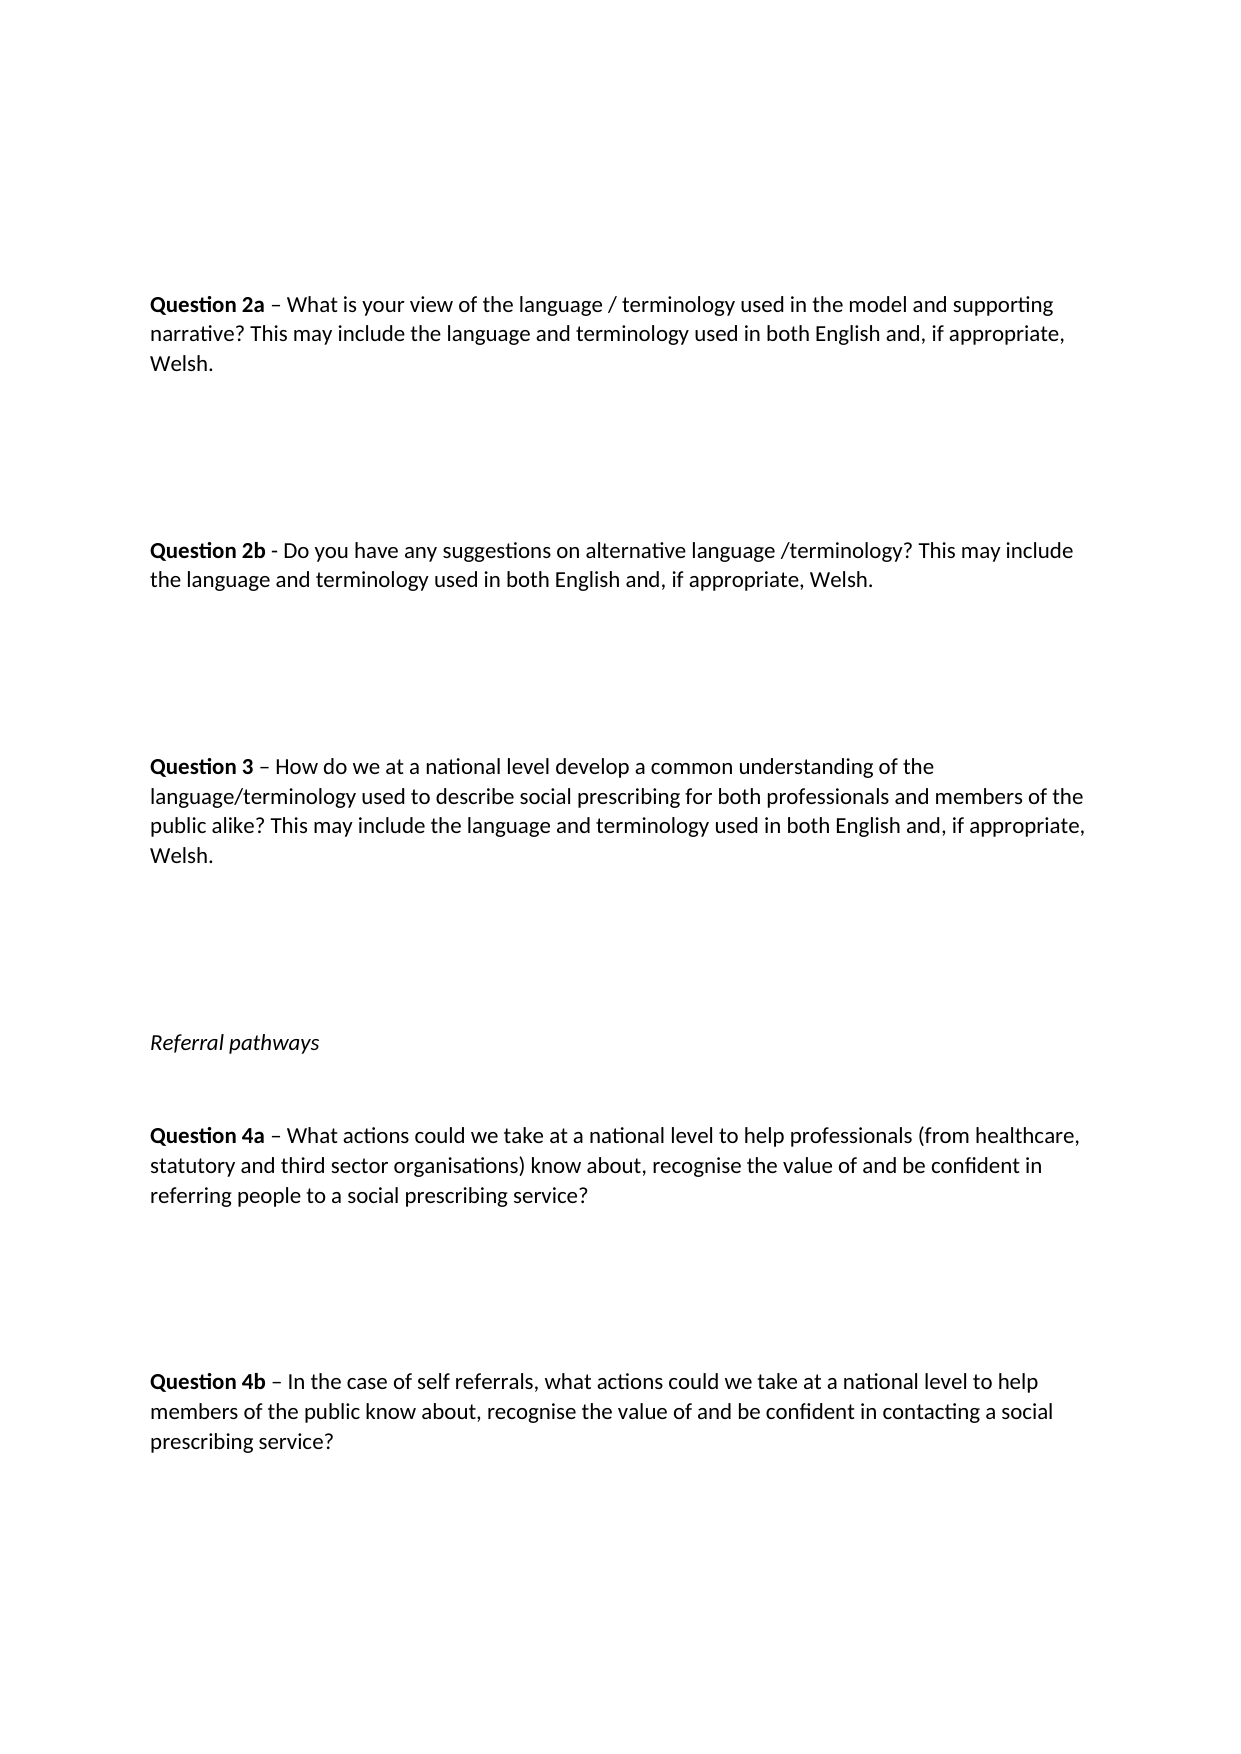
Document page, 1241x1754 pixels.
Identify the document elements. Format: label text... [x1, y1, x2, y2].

text Question 4b – In the case of self referrals, what actions could we take at a national level to help members of the public know about, recognise the value of and be confident in contacting a social prescribing service? [150, 1367, 1090, 1455]
text Question 4a – What actions could we take at a national level to help professionals (from healthcare, statutory and third sector organisations) know about, recognise the value of and be confident in referring people to a social prescribing service? [150, 1121, 1090, 1209]
text Referral pathways [150, 1028, 1090, 1056]
text Question 3 – How do we at a national level develop a common understanding of the language/terminology used to describe social prescribing for both professionals and members of the public alike? This may include the language and terminology used in both English and, if appropriate, Welsh. [150, 752, 1090, 869]
text Question 2b - Do you have any suggestions on alternative language /terminology? This may include the language and terminology used in both English and, if appropriate, Welsh. [150, 536, 1090, 594]
text Question 2a – What is your view of the language / terminology used in the model and supporting narrative? This may include the language and terminology used in both English and, if appropriate, Welsh. [150, 290, 1090, 377]
